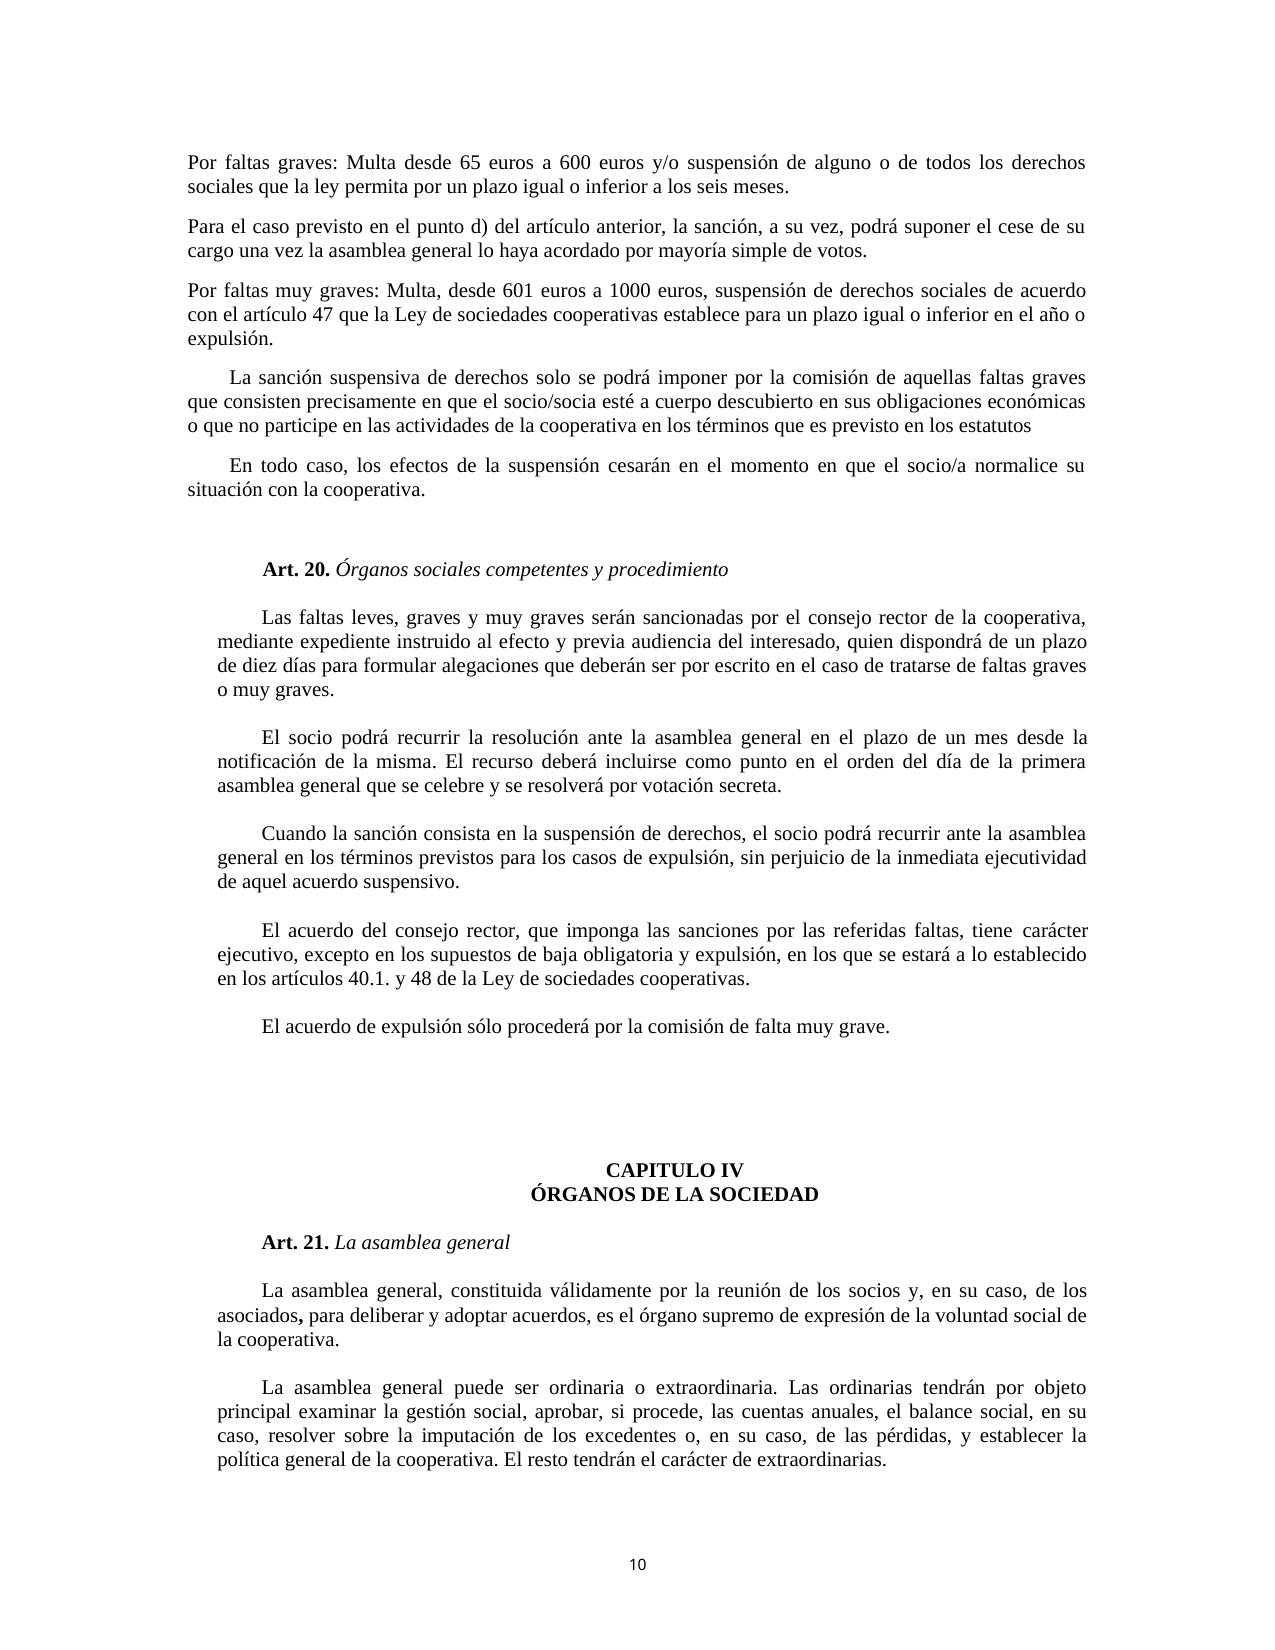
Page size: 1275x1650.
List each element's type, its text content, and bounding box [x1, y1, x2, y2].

text Para el caso previsto en el punto d) del artículo anterior, la sanción, a su vez, podrá suponer el cese de su cargo una vez la asamblea general lo haya acordado por mayoría simple de votos. [187, 214, 1087, 262]
text Por faltas graves: Multa desde 65 euros a 600 euros y/o suspensión de alguno o de todos los derechos sociales que la ley permita por un plazo igual o inferior a los seis meses. [187, 150, 1087, 198]
text La asamblea general puede ser ordinaria o extraordinaria. Las ordinarias tendrán por objeto principal examinar la gestión social, aprobar, si procede, las cuentas anuales, el balance social, en su caso, resolver sobre la imputación de los excedentes o, en su caso, de las pérdidas, y establecer la política general de la cooperativa. El resto tendrán el carácter de extraordinarias. [217, 1375, 1088, 1471]
text La asamblea general, constituida válidamente por la reunión de los socios y, en su caso, de los asociados, para deliberar y adoptar acuerdos, es el órgano supremo de expresión de la voluntad social de la cooperativa. [217, 1278, 1088, 1351]
text Las faltas leves, graves y muy graves serán sancionadas por el consejo rector de la cooperativa, mediante expediente instruido al efecto y previa audiencia del interesado, quien dispondrá de un plazo de diez días para formular alegaciones que deberán ser por escrito en el caso de tratarse de faltas graves o muy graves. [217, 605, 1088, 701]
text CAPITULO IV [217, 1158, 1088, 1182]
text Art. 21. La asamblea general [217, 1230, 1088, 1254]
text Art. 20. Órganos sociales competentes y procedimiento [217, 557, 1088, 581]
text ÓRGANOS DE LA SOCIEDAD [217, 1182, 1088, 1206]
text Por faltas muy graves: Multa, desde 601 euros a 1000 euros, suspensión de derechos sociales de acuerdo con el artículo 47 que la Ley de sociedades cooperativas establece para un plazo igual o inferior en el año o expulsión. [187, 277, 1087, 350]
text El acuerdo de expulsión sólo procederá por la comisión de falta muy grave. [217, 1014, 1088, 1038]
text El acuerdo del consejo rector, que imponga las sanciones por las referidas faltas, tiene carácter ejecutivo, excepto en los supuestos de baja obligatoria y expulsión, en los que se estará a lo establecido en los artículos 40.1. y 48 de la Ley de sociedades cooperativas. [217, 917, 1088, 990]
text La sanción suspensiva de derechos solo se podrá imponer por la comisión de aquellas faltas graves que consisten precisamente en que el socio/socia esté a cuerpo descubierto en sus obligaciones económicas o que no participe en las actividades de la cooperativa en los términos que es previsto en los estatutos [187, 365, 1087, 437]
text En todo caso, los efectos de la suspensión cesarán en el momento en que el socio/a normalice su situación con la cooperativa. [187, 453, 1087, 501]
text El socio podrá recurrir la resolución ante la asamblea general en el plazo de un mes desde la notificación de la misma. El recurso deberá incluirse como punto en el orden del día de la primera asamblea general que se celebre y se resolverá por votación secreta. [217, 725, 1088, 797]
text Cuando la sanción consista en la suspensión de derechos, el socio podrá recurrir ante la asamblea general en los términos previstos para los casos de expulsión, sin perjuicio de la inmediata ejecutividad de aquel acuerdo suspensivo. [217, 821, 1088, 893]
